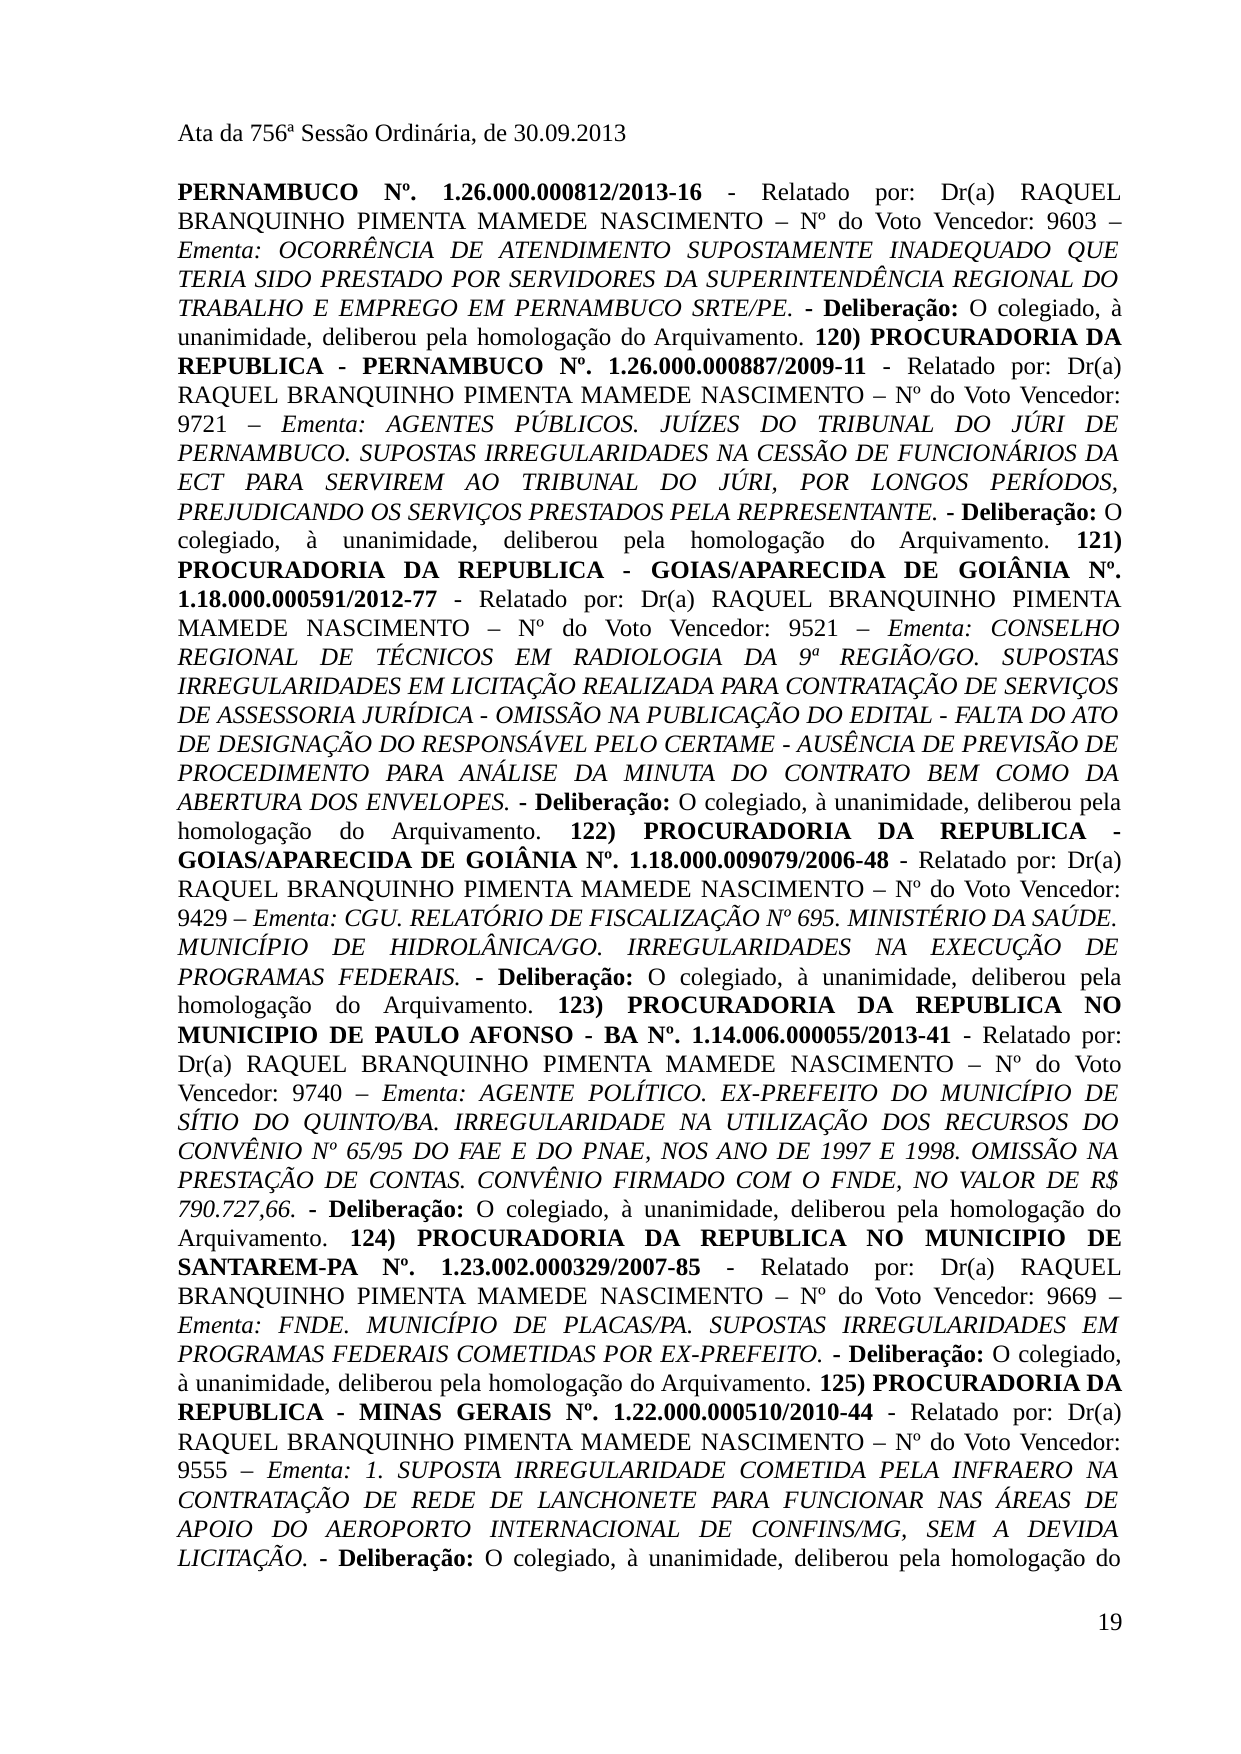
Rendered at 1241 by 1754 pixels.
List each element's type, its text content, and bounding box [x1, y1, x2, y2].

text - PERNAMBUCO Nº. 1.26.000.000812/2013-16 - Relatado por: Dr(a) RAQUEL BRANQUINHO PIMENTA MAMEDE NASCIMENTO – Nº do Voto Vencedor: 9603 – Ementa: OCORRÊNCIA DE ATENDIMENTO SUPOSTAMENTE INADEQUADO QUE TERIA SIDO PRESTADO POR SERVIDORES DA SUPERINTENDÊNCIA REGIONAL DO TRABALHO E EMPREGO EM PERNAMBUCO SRTE/PE. - Deliberação: O colegiado, à unanimidade, deliberou pela homologação do Arquivamento. 120) PROCURADORIA DA REPUBLICA - PERNAMBUCO Nº. 1.26.000.000887/2009-11 - Relatado por: Dr(a) RAQUEL BRANQUINHO PIMENTA MAMEDE NASCIMENTO – Nº do Voto Vencedor: 9721 – Ementa: AGENTES PÚBLICOS. JUÍZES DO TRIBUNAL DO JÚRI DE PERNAMBUCO. SUPOSTAS IRREGULARIDADES NA CESSÃO DE FUNCIONÁRIOS DA ECT PARA SERVIREM AO TRIBUNAL DO JÚRI, POR LONGOS PERÍODOS, PREJUDICANDO OS SERVIÇOS PRESTADOS PELA REPRESENTANTE. - Deliberação: O colegiado, à unanimidade, deliberou pela homologação do Arquivamento. 121) PROCURADORIA DA REPUBLICA - GOIAS/APARECIDA DE GOIÂNIA Nº. 1.18.000.000591/2012-77 - Relatado por: Dr(a) RAQUEL BRANQUINHO PIMENTA MAMEDE NASCIMENTO – Nº do Voto Vencedor: 9521 – Ementa: CONSELHO REGIONAL DE TÉCNICOS EM RADIOLOGIA DA 9ª REGIÃO/GO. SUPOSTAS IRREGULARIDADES EM LICITAÇÃO REALIZADA PARA CONTRATAÇÃO DE SERVIÇOS DE ASSESSORIA JURÍDICA - OMISSÃO NA PUBLICAÇÃO DO EDITAL - FALTA DO ATO DE DESIGNAÇÃO DO RESPONSÁVEL PELO CERTAME - AUSÊNCIA DE PREVISÃO DE PROCEDIMENTO PARA ANÁLISE DA MINUTA DO CONTRATO BEM COMO DA ABERTURA DOS ENVELOPES. - Deliberação: O colegiado, à unanimidade, deliberou pela homologação do Arquivamento. 122) PROCURADORIA DA REPUBLICA - GOIAS/APARECIDA DE GOIÂNIA Nº. 1.18.000.009079/2006-48 - Relatado por: Dr(a) RAQUEL BRANQUINHO PIMENTA MAMEDE NASCIMENTO – Nº do Voto Vencedor: 9429 – Ementa: CGU. RELATÓRIO DE FISCALIZAÇÃO Nº 695. MINISTÉRIO DA SAÚDE. MUNICÍPIO DE HIDROLÂNICA/GO. IRREGULARIDADES NA EXECUÇÃO DE PROGRAMAS FEDERAIS. - Deliberação: O colegiado, à unanimidade, deliberou pela homologação do Arquivamento. 123) PROCURADORIA DA REPUBLICA NO MUNICIPIO DE PAULO AFONSO - BA Nº. 1.14.006.000055/2013-41 - Relatado por: Dr(a) RAQUEL BRANQUINHO PIMENTA MAMEDE NASCIMENTO – Nº do Voto Vencedor: 9740 – Ementa: AGENTE POLÍTICO. EX-PREFEITO DO MUNICÍPIO DE SÍTIO DO QUINTO/BA. IRREGULARIDADE NA UTILIZAÇÃO DOS RECURSOS DO CONVÊNIO Nº 65/95 DO FAE E DO PNAE, NOS ANO DE 1997 E 1998. OMISSÃO NA PRESTAÇÃO DE CONTAS. CONVÊNIO FIRMADO COM O FNDE, NO VALOR DE R$ 790.727,66. - Deliberação: O colegiado, à unanimidade, deliberou pela homologação do Arquivamento. 124) PROCURADORIA DA REPUBLICA NO MUNICIPIO DE SANTAREM-PA Nº. 1.23.002.000329/2007-85 - Relatado por: Dr(a) RAQUEL BRANQUINHO PIMENTA MAMEDE NASCIMENTO – Nº do Voto Vencedor: 9669 – Ementa: FNDE. MUNICÍPIO DE PLACAS/PA. SUPOSTAS IRREGULARIDADES EM PROGRAMAS FEDERAIS COMETIDAS POR EX-PREFEITO. - Deliberação: O colegiado, à unanimidade, deliberou pela homologação do Arquivamento. 125) PROCURADORIA DA REPUBLICA - MINAS GERAIS Nº. 1.22.000.000510/2010-44 - Relatado por: Dr(a) RAQUEL BRANQUINHO PIMENTA MAMEDE NASCIMENTO – Nº do Voto Vencedor: 9555 – Ementa: 1. SUPOSTA IRREGULARIDADE COMETIDA PELA INFRAERO NA CONTRATAÇÃO DE REDE DE LANCHONETE PARA FUNCIONAR NAS ÁREAS DE APOIO DO AEROPORTO INTERNACIONAL DE CONFINS/MG, SEM A DEVIDA LICITAÇÃO. - Deliberação: O colegiado, à unanimidade, deliberou pela homologação do [177, 177, 1122, 1572]
